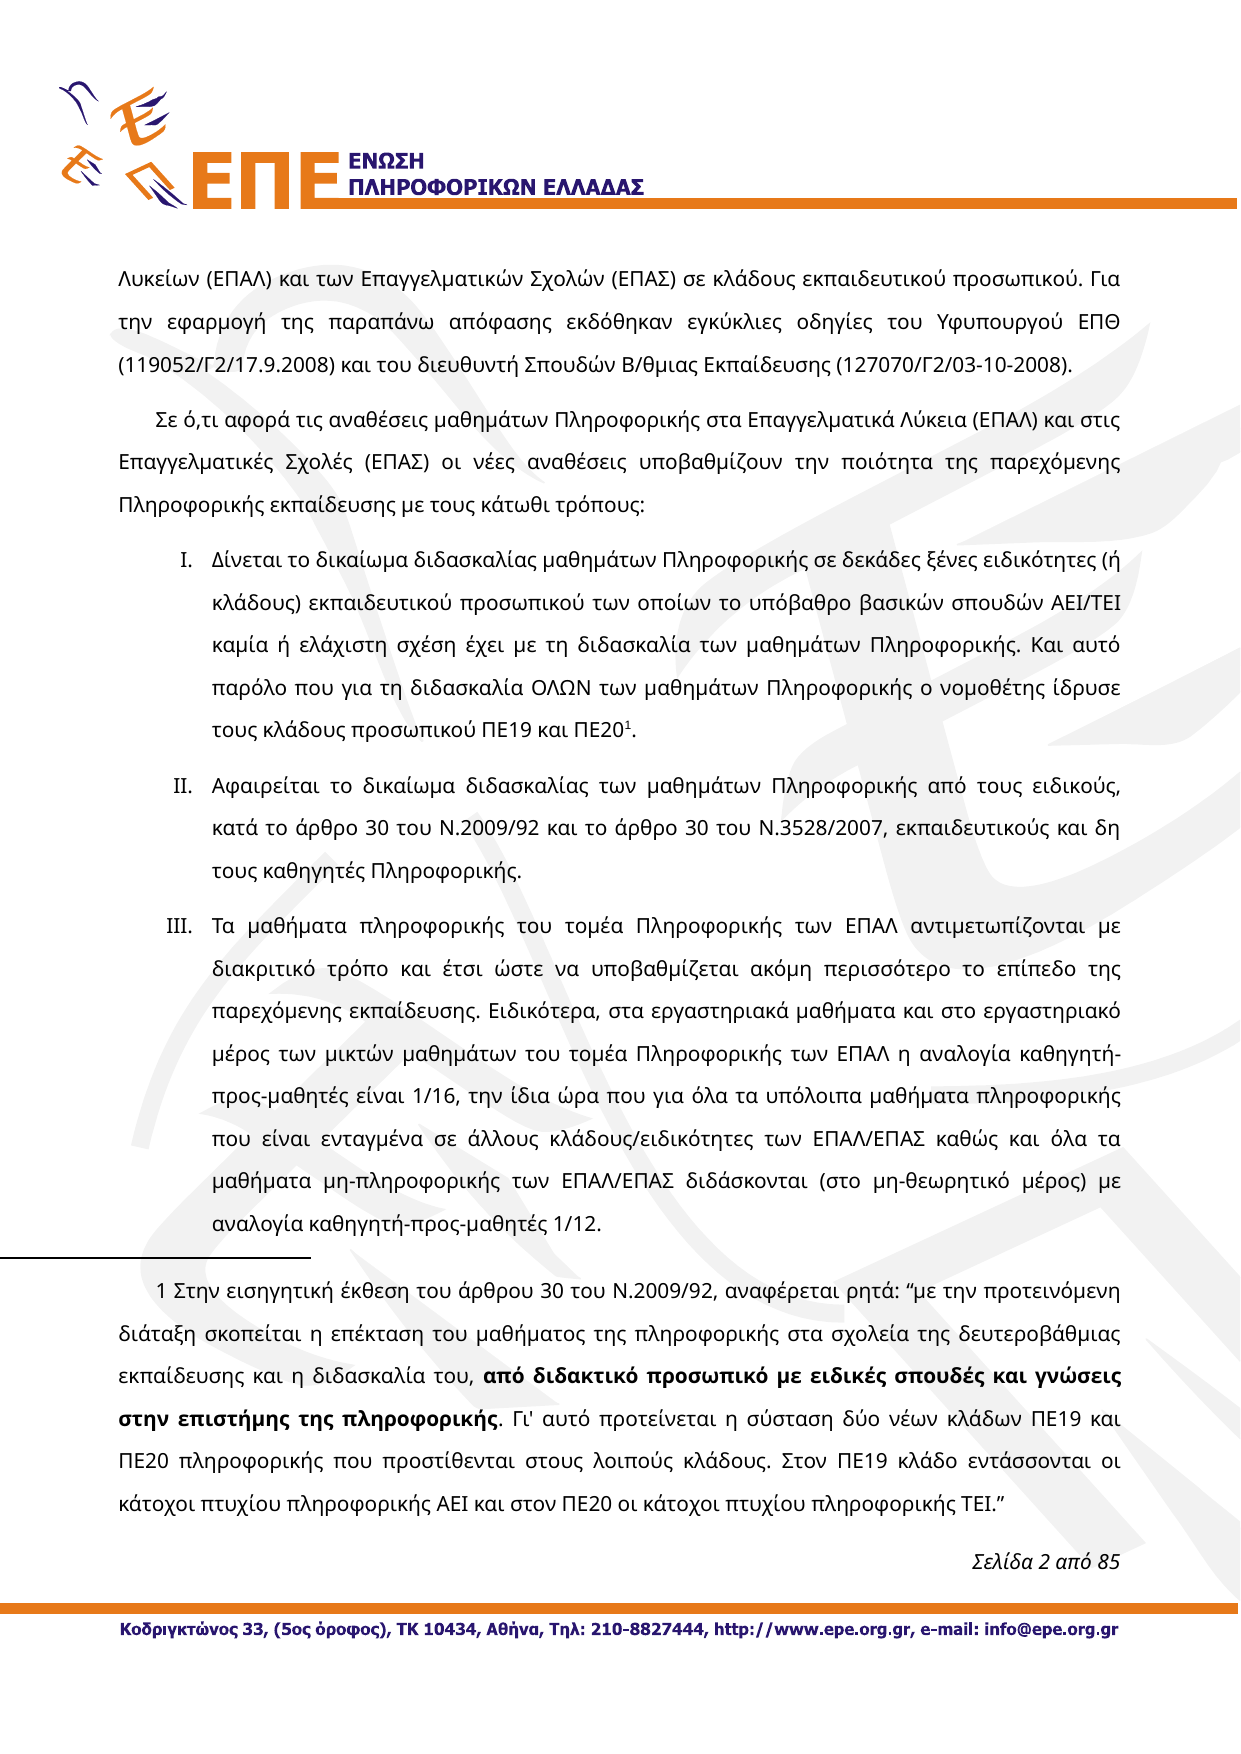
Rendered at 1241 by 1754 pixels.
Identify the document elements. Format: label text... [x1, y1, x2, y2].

text Λυκείων (ΕΠΑΛ) και των Επαγγελματικών Σχολών (ΕΠΑΣ) σε κλάδους εκπαιδευτικού προσωπικού. Για την εφαρμογή της παραπάνω απόφασης εκδόθηκαν εγκύκλιες οδηγίες του Υφυπουργού ΕΠΘ (119052/Γ2/17.9.2008) και του διευθυντή Σπουδών Β/θμιας Εκπαίδευσης (127070/Γ2/03-10-2008). [118, 264, 1122, 378]
list Τα μαθήματα πληροφορικής του τομέα Πληροφορικής των ΕΠΑΛ αντιμετωπίζονται με διακριτικό τρόπο και έτσι ώστε να υποβαθμίζεται ακόμη περισσότερο το επίπεδο της παρεχόμενης εκπαίδευσης. Ειδικότερα, στα εργαστηριακά μαθήματα και στο εργαστηριακό μέρος των μικτών μαθημάτων του τομέα Πληροφορικής των ΕΠΑΛ η αναλογία καθηγητή-προς-μαθητές είναι 1/16, την ίδια ώρα που για όλα τα υπόλοιπα μαθήματα πληροφορικής που είναι ενταγμένα σε άλλους κλάδους/ειδικότητες των ΕΠΑΛ/ΕΠΑΣ καθώς και όλα τα μαθήματα μη-πληροφορικής των ΕΠΑΛ/ΕΠΑΣ διδάσκονται (στο μη-θεωρητικό μέρος) με αναλογία καθηγητή-προς-μαθητές 1/12. [0, 911, 1122, 1238]
list Δίνεται το δικαίωμα διδασκαλίας μαθημάτων Πληροφορικής σε δεκάδες ξένες ειδικότητες (ή κλάδους) εκπαιδευτικού προσωπικού των οποίων το υπόβαθρο βασικών σπουδών ΑΕΙ/ΤΕΙ καμία ή ελάχιστη σχέση έχει με τη διδασκαλία των μαθημάτων Πληροφορικής. Και αυτό παρόλο που για τη διδασκαλία ΟΛΩΝ των μαθημάτων Πληροφορικής ο νομοθέτης ίδρυσε τους κλάδους προσωπικού ΠΕ19 και ΠΕ20. [0, 545, 1122, 744]
list Αφαιρείται το δικαίωμα διδασκαλίας των μαθημάτων Πληροφορικής από τους ειδικούς, κατά το άρθρο 30 του Ν.2009/92 και το άρθρο 30 του Ν.3528/2007, εκπαιδευτικούς και δη τους καθηγητές Πληροφορικής. [0, 771, 1122, 884]
text Σε ό,τι αφορά τις αναθέσεις μαθημάτων Πληροφορικής στα Επαγγελματικά Λύκεια (ΕΠΑΛ) και στις Επαγγελματικές Σχολές (ΕΠΑΣ) οι νέες αναθέσεις υποβαθμίζουν την ποιότητα της παρεχόμενης Πληροφορικής εκπαίδευσης με τους κάτωθι τρόπους: [118, 405, 1122, 518]
list Στην εισηγητική έκθεση του άρθρου 30 του Ν.2009/92, αναφέρεται ρητά: “με την προτεινόμενη διάταξη σκοπείται η επέκταση του μαθήματος της πληροφορικής στα σχολεία της δευτεροβάθμιας εκπαίδευσης και η διδασκαλία του, από διδακτικό προσωπικό με ειδικές σπουδές και γνώσεις στην επιστήμης της πληροφορικής. Γι' αυτό προτείνεται η σύσταση δύο νέων κλάδων ΠΕ19 και ΠΕ20 πληροφορικής που προστίθενται στους λοιπούς κλάδους. Στον ΠΕ19 κλάδο εντάσσονται οι κάτοχοι πτυχίου πληροφορικής ΑΕΙ και στον ΠΕ20 οι κάτοχοι πτυχίου πληροφορικής ΤΕΙ.” [118, 1276, 1122, 1518]
